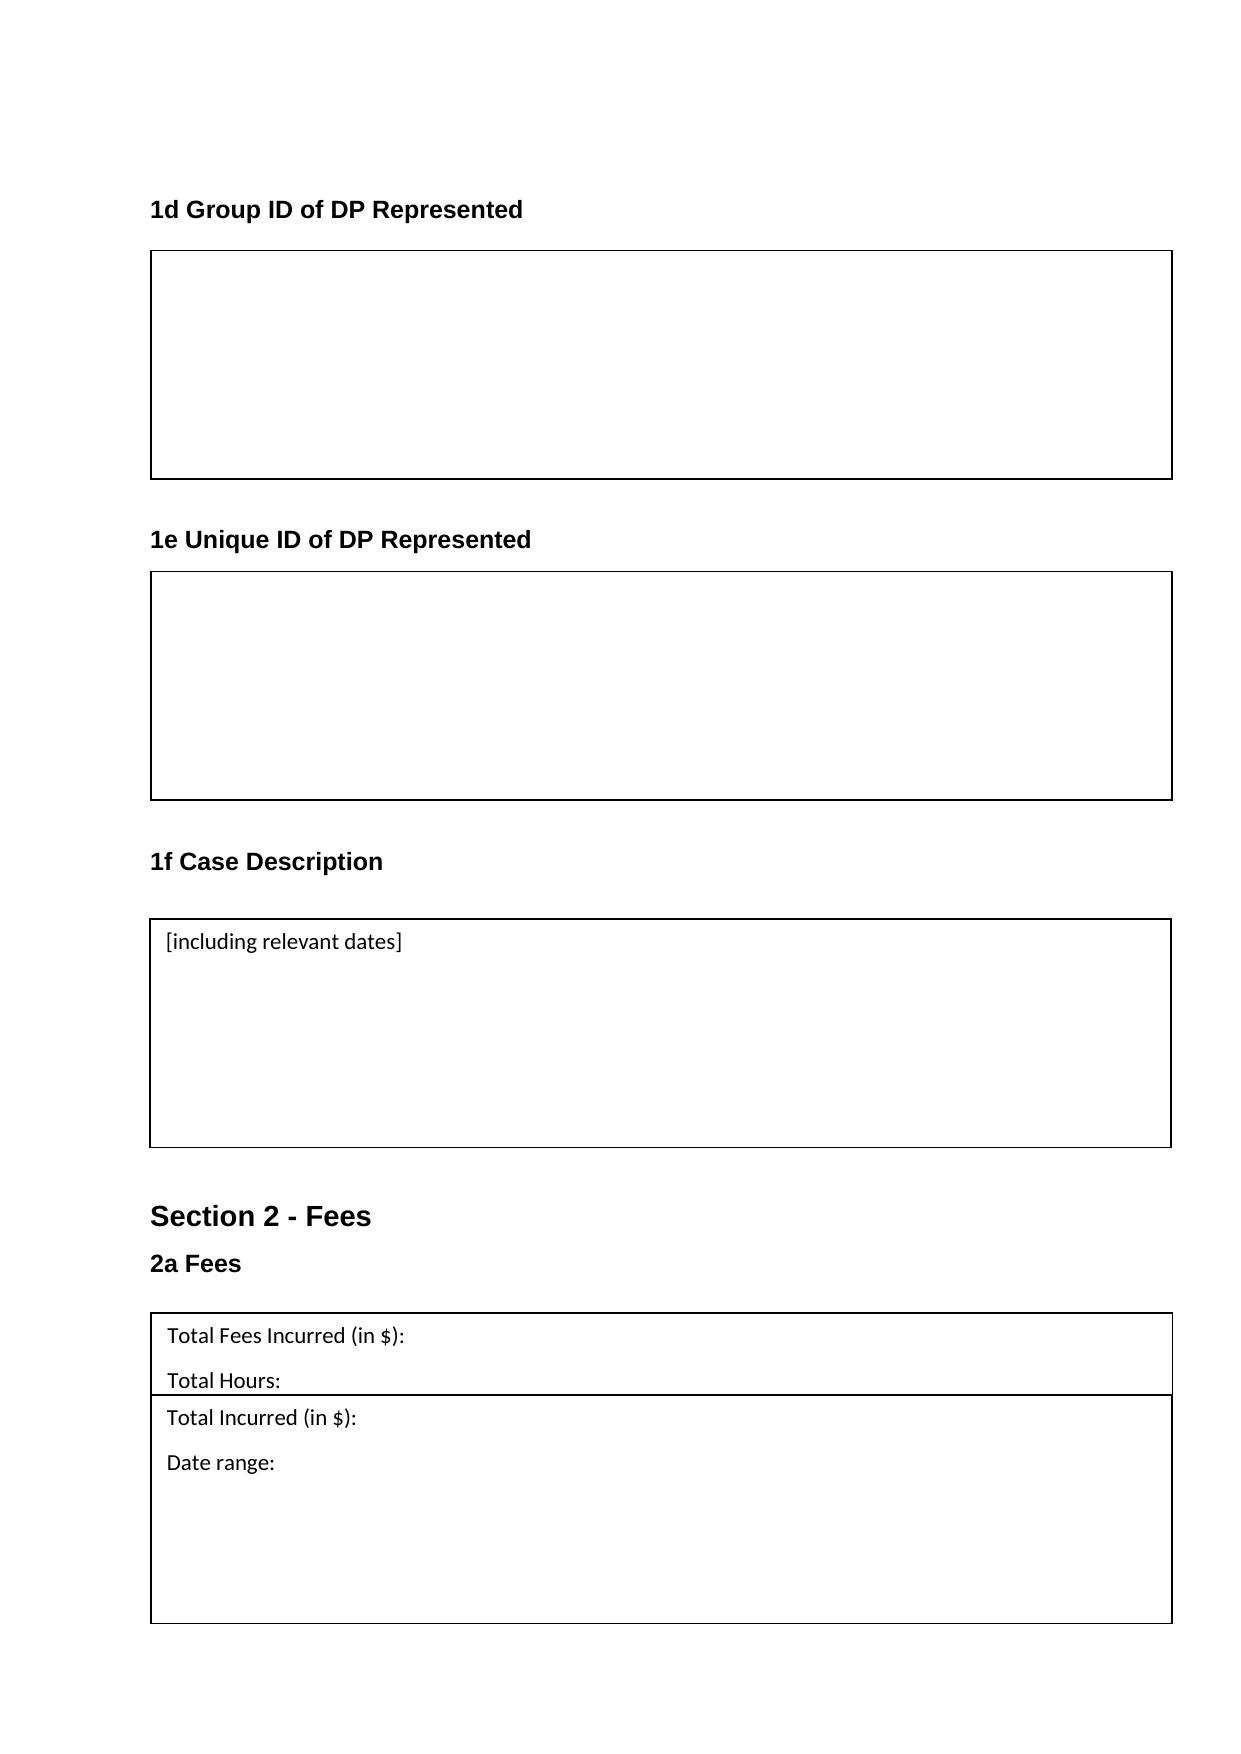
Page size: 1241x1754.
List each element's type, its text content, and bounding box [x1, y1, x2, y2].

text 1d Group ID of DP Represented [150, 195, 1090, 224]
text Total Hours: [167, 1366, 1157, 1394]
text 1e Unique ID of DP Represented [150, 525, 1090, 554]
text [152, 1314, 1172, 1394]
text Date range: [167, 1448, 1156, 1476]
text [including relevant dates] [166, 927, 1155, 955]
text 1f Case Description [150, 846, 1090, 875]
text Total Incurred (in $): [167, 1403, 1156, 1431]
text [151, 920, 1170, 1147]
text Total Fees Incurred (in $): [167, 1321, 1157, 1349]
text 2b Brief fees or refresher fees [152, 1396, 1171, 1623]
text Section 2 - Fees [150, 1199, 1090, 1232]
text [152, 251, 1171, 478]
text [152, 572, 1171, 799]
text 2a Fees [150, 1249, 1090, 1278]
